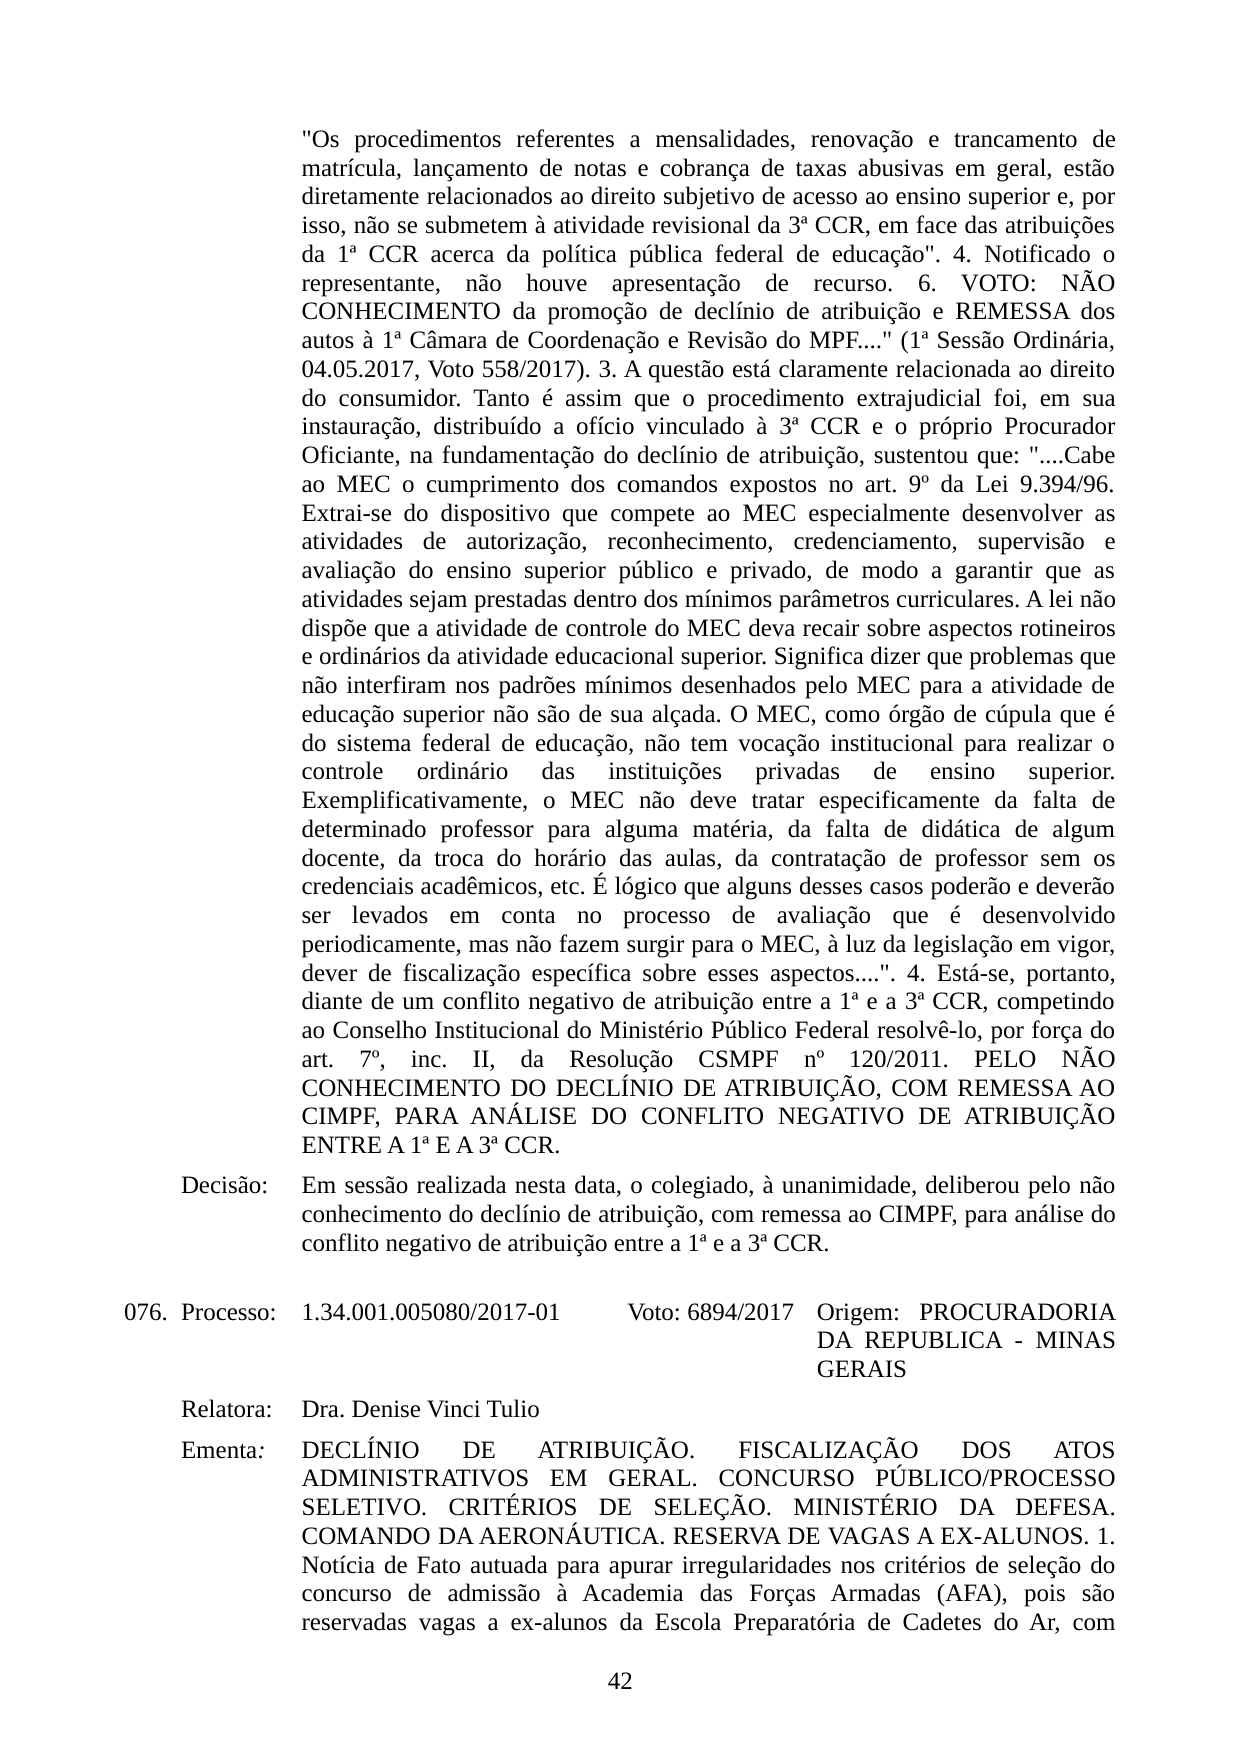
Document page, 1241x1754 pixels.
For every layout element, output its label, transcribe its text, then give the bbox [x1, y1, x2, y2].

table_cell Em sessão realizada nesta data, o colegiado, à unanimidade, deliberou pelo não conhecimento do declínio de atribuição, com remessa ao CIMPF, para análise do conflito negativo de atribuição entre a 1ª e a 3ª CCR. [296, 1165, 1122, 1262]
table_cell [118, 118, 175, 1164]
table_header 076. [118, 1291, 175, 1389]
table_cell Relatora: [175, 1389, 296, 1429]
table_cell Ementa: [175, 1429, 296, 1642]
table_header Voto: 6894/2017 [621, 1291, 811, 1389]
table_header 1.34.001.005080/2017-01 [296, 1291, 621, 1389]
table_cell [118, 1389, 175, 1429]
table_header Processo: [175, 1291, 296, 1389]
table_cell [175, 118, 296, 1164]
table_cell [118, 1165, 175, 1262]
table_cell "Os procedimentos referentes a mensalidades, renovação e trancamento de matrícula, lançamento de notas e cobrança de taxas abusivas em geral, estão diretamente relacionados ao direito subjetivo de acesso ao ensino superior e, por isso, não se submetem à atividade revisional da 3ª CCR, em face das atribuições da 1ª CCR acerca da política pública federal de educação". 4. Notificado o representante, não houve apresentação de recurso. 6. VOTO: NÃO CONHECIMENTO da promoção de declínio de atribuição e REMESSA dos autos à 1ª Câmara de Coordenação e Revisão do MPF...." (1ª Sessão Ordinária, 04.05.2017, Voto 558/2017). 3. A questão está claramente relacionada ao direito do consumidor. Tanto é assim que o procedimento extrajudicial foi, em sua instauração, distribuído a ofício vinculado à 3ª CCR e o próprio Procurador Oficiante, na fundamentação do declínio de atribuição, sustentou que: "....Cabe ao MEC o cumprimento dos comandos expostos no art. 9º da Lei 9.394/96. Extrai-se do dispositivo que compete ao MEC especialmente desenvolver as atividades de autorização, reconhecimento, credenciamento, supervisão e avaliação do ensino superior público e privado, de modo a garantir que as atividades sejam prestadas dentro dos mínimos parâmetros curriculares. A lei não dispõe que a atividade de controle do MEC deva recair sobre aspectos rotineiros e ordinários da atividade educacional superior. Significa dizer que problemas que não interfiram nos padrões mínimos desenhados pelo MEC para a atividade de educação superior não são de sua alçada. O MEC, como órgão de cúpula que é do sistema federal de educação, não tem vocação institucional para realizar o controle ordinário das instituições privadas de ensino superior. Exemplificativamente, o MEC não deve tratar especificamente da falta de determinado professor para alguma matéria, da falta de didática de algum docente, da troca do horário das aulas, da contratação de professor sem os credenciais acadêmicos, etc. É lógico que alguns desses casos poderão e deverão ser levados em conta no processo de avaliação que é desenvolvido periodicamente, mas não fazem surgir para o MEC, à luz da legislação em vigor, dever de fiscalização específica sobre esses aspectos....". 4. Está-se, portanto, diante de um conflito negativo de atribuição entre a 1ª e a 3ª CCR, competindo ao Conselho Institucional do Ministério Público Federal resolvê-lo, por força do art. 7º, inc. II, da Resolução CSMPF nº 120/2011. PELO NÃO CONHECIMENTO DO DECLÍNIO DE ATRIBUIÇÃO, COM REMESSA AO CIMPF, PARA ANÁLISE DO CONFLITO NEGATIVO DE ATRIBUIÇÃO ENTRE A 1ª E A 3ª CCR. [296, 118, 1122, 1164]
table_header Origem: PROCURADORIA DA REPUBLICA - MINAS GERAIS [811, 1291, 1122, 1389]
table_cell [118, 1429, 175, 1642]
table_cell DECLÍNIO DE ATRIBUIÇÃO. FISCALIZAÇÃO DOS ATOS ADMINISTRATIVOS EM GERAL. CONCURSO PÚBLICO/PROCESSO SELETIVO. CRITÉRIOS DE SELEÇÃO. MINISTÉRIO DA DEFESA. COMANDO DA AERONÁUTICA. RESERVA DE VAGAS A EX-ALUNOS. 1. Notícia de Fato autuada para apurar irregularidades nos critérios de seleção do concurso de admissão à Academia das Forças Armadas (AFA), pois são reservadas vagas a ex-alunos da Escola Preparatória de Cadetes do Ar, com [296, 1429, 1122, 1642]
table_cell Decisão: [175, 1165, 296, 1262]
table_cell Dra. Denise Vinci Tulio [296, 1389, 1122, 1429]
